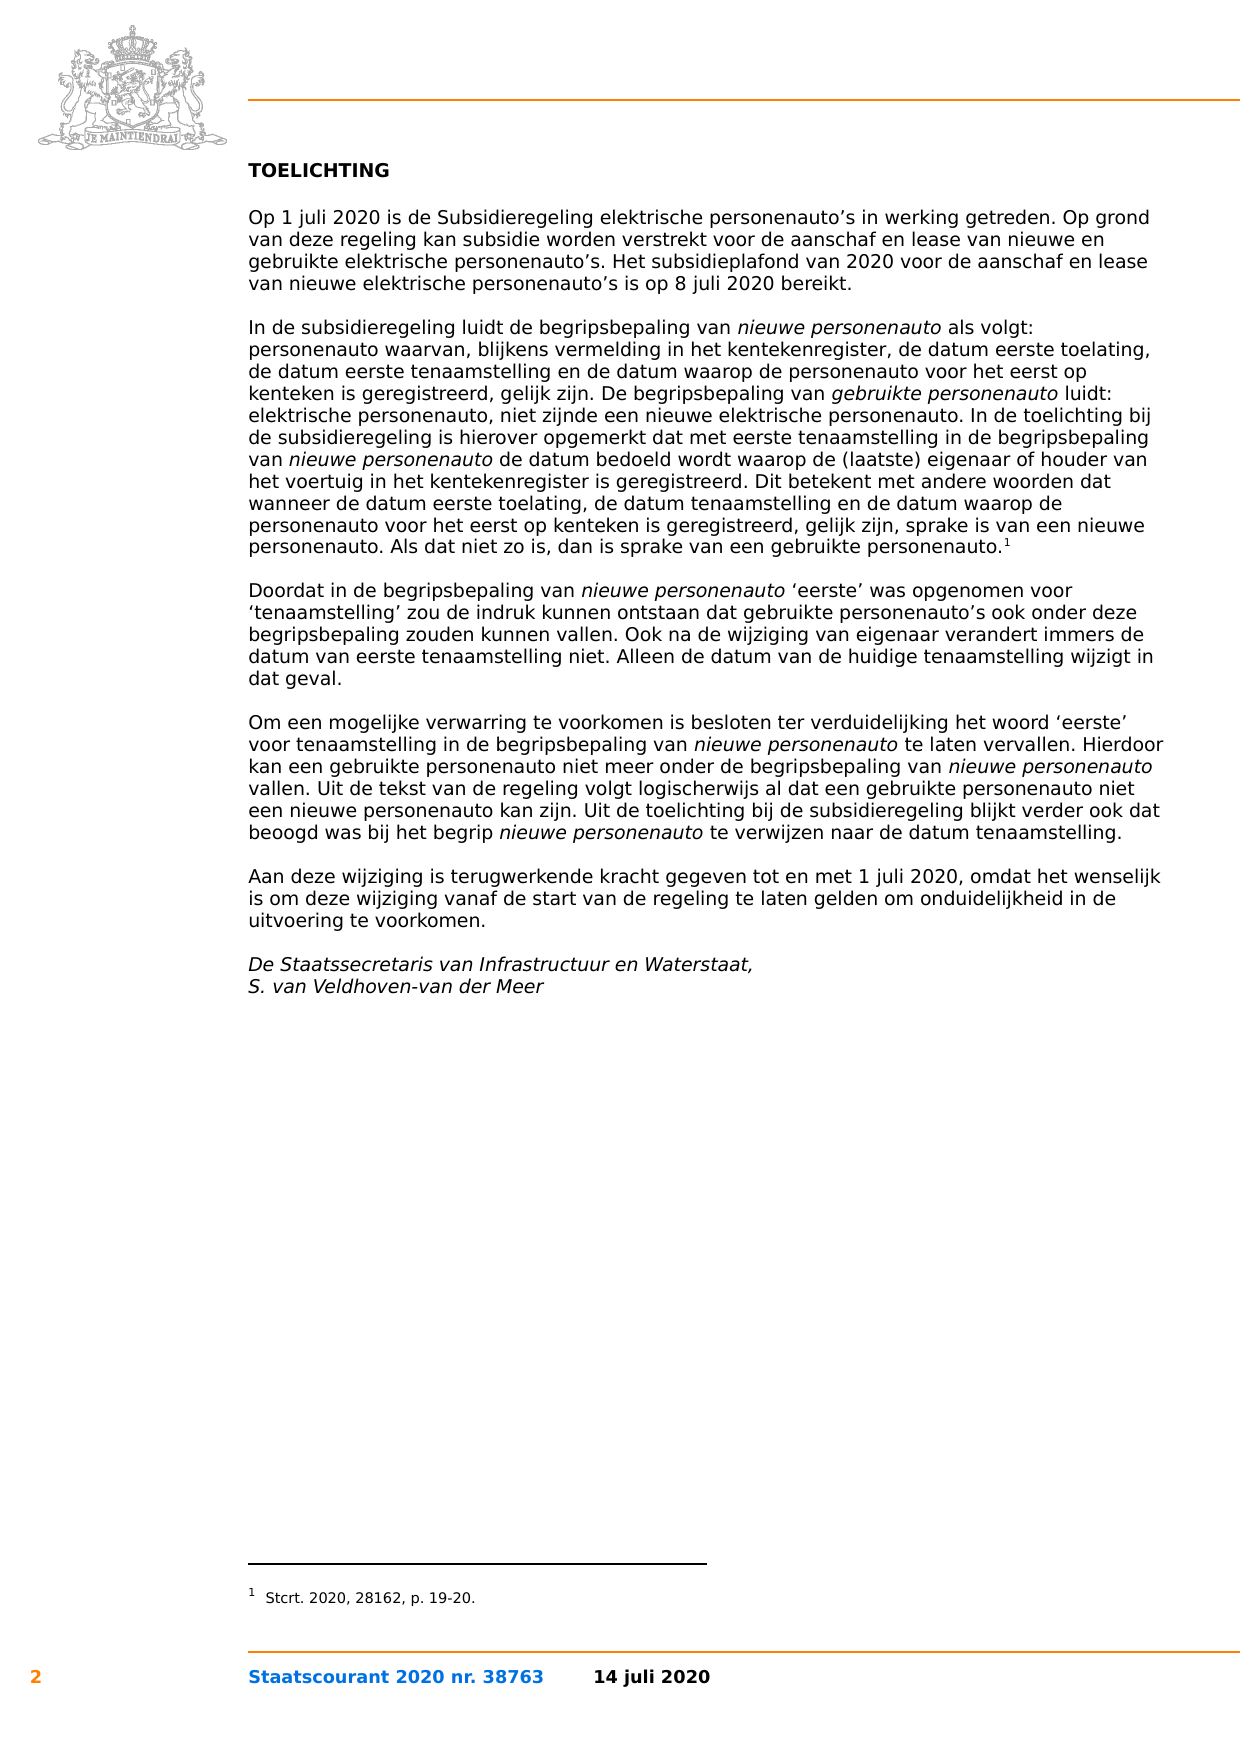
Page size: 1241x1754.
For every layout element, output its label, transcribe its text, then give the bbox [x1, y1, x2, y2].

text Stcrt. 2020, 28162, p. 19-20. [248, 1586, 1163, 1608]
text In de subsidieregeling luidt de begripsbepaling van nieuwe personenauto als volgt: personenauto waarvan, blijkens vermelding in het kentekenregister, de datum eerste toelating, de datum eerste tenaamstelling en de datum waarop de personenauto voor het eerst op kenteken is geregistreerd, gelijk zijn. De begripsbepaling van gebruikte personenauto luidt: elektrische personenauto, niet zijnde een nieuwe elektrische personenauto. In de toelichting bij de subsidieregeling is hierover opgemerkt dat met eerste tenaamstelling in de begripsbepaling van nieuwe personenauto de datum bedoeld wordt waarop de (laatste) eigenaar of houder van het voertuig in het kentekenregister is geregistreerd. Dit betekent met andere woorden dat wanneer de datum eerste toelating, de datum tenaamstelling en de datum waarop de personenauto voor het eerst op kenteken is geregistreerd, gelijk zijn, sprake is van een nieuwe personenauto. Als dat niet zo is, dan is sprake van een gebruikte personenauto. [248, 317, 1163, 558]
text Doordat in de begripsbepaling van nieuwe personenauto ‘eerste’ was opgenomen voor ‘tenaamstelling’ zou de indruk kunnen ontstaan dat gebruikte personenauto’s ook onder deze begripsbepaling zouden kunnen vallen. Ook na de wijziging van eigenaar verandert immers de datum van eerste tenaamstelling niet. Alleen de datum van de huidige tenaamstelling wijzigt in dat geval. [248, 580, 1163, 690]
text Om een mogelijke verwarring te voorkomen is besloten ter verduidelijking het woord ‘eerste’ voor tenaamstelling in de begripsbepaling van nieuwe personenauto te laten vervallen. Hierdoor kan een gebruikte personenauto niet meer onder de begripsbepaling van nieuwe personenauto vallen. Uit de tekst van de regeling volgt logischerwijs al dat een gebruikte personenauto niet een nieuwe personenauto kan zijn. Uit de toelichting bij de subsidieregeling blijkt verder ook dat beoogd was bij het begrip nieuwe personenauto te verwijzen naar de datum tenaamstelling. [248, 712, 1163, 844]
subtitle TOELICHTING [248, 160, 1163, 182]
picture [38, 25, 227, 150]
text De Staatssecretaris van Infrastructuur en Waterstaat, S. van Veldhoven-van der Meer [248, 954, 1163, 998]
text Aan deze wijziging is terugwerkende kracht gegeven tot en met 1 juli 2020, omdat het wenselijk is om deze wijziging vanaf de start van de regeling te laten gelden om onduidelijkheid in de uitvoering te voorkomen. [248, 866, 1163, 932]
text Op 1 juli 2020 is de Subsidieregeling elektrische personenauto’s in werking getreden. Op grond van deze regeling kan subsidie worden verstrekt voor de aanschaf en lease van nieuwe en gebruikte elektrische personenauto’s. Het subsidieplafond van 2020 voor de aanschaf en lease van nieuwe elektrische personenauto’s is op 8 juli 2020 bereikt. [248, 207, 1163, 295]
